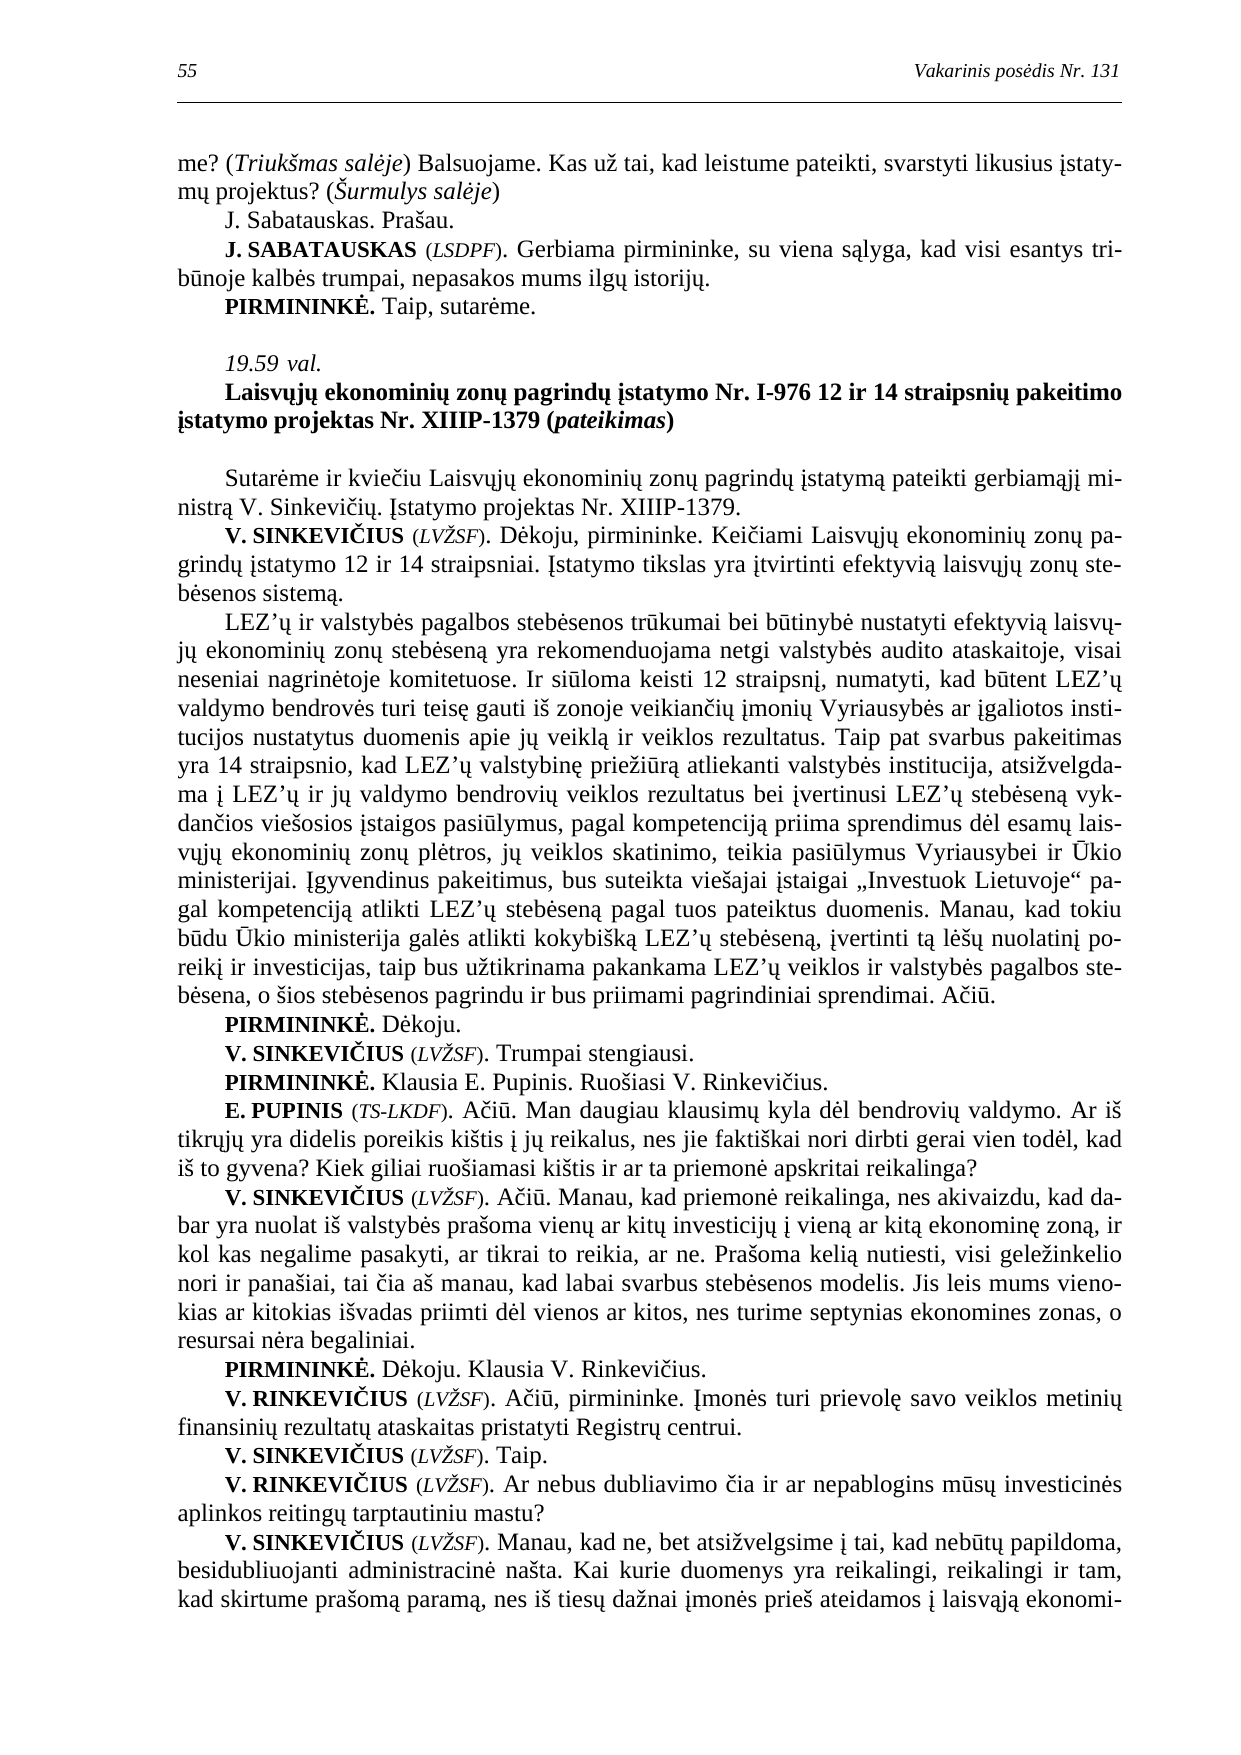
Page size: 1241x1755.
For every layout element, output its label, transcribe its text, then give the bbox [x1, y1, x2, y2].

text me? (Triukš­mas sa­lė­je) Bal­suo­ja­me. Kas už tai, kad leis­tu­me pa­teik­ti, svars­ty­ti li­ku­sius įsta­ty­mų pro­jek­tus? (Šur­mu­lys sa­lė­je) [177, 148, 1122, 205]
text V. SINKEVIČIUS (LVŽSF). Taip. [177, 1440, 1122, 1469]
text V. SINKEVIČIUS (LVŽSF). Trum­pai sten­giau­si. [177, 1038, 1122, 1067]
text V. RINKEVIČIUS (LVŽSF). Ar ne­bus dub­lia­vi­mo čia ir ar ne­pa­blo­gins mū­sų in­ves­ti­ci­nės ap­lin­kos rei­tin­gų tarp­tau­ti­niu mas­tu? [177, 1469, 1122, 1527]
text V. SINKEVIČIUS (LVŽSF). Dė­ko­ju, pir­mi­nin­ke. Kei­čia­mi Lais­vų­jų eko­no­mi­nių zo­nų pa­grin­dų įsta­ty­mo 12 ir 14 straips­niai. Įsta­ty­mo tiks­las yra įtvir­tin­ti efek­ty­vią lais­vų­jų zo­nų ste­bė­se­nos sis­te­mą. [177, 520, 1122, 607]
text 19.59 val. [224, 349, 1122, 377]
text PIRMININKĖ. Dė­ko­ju. [177, 1009, 1122, 1038]
text PIRMININKĖ. Dė­ko­ju. Klau­sia V. Rin­ke­vi­čius. [177, 1354, 1122, 1383]
text V. RINKEVIČIUS (LVŽSF). Ačiū, pir­mi­nin­ke. Įmo­nės tu­ri prie­vo­lę sa­vo veik­los me­ti­nių fi­nan­si­nių re­zul­ta­tų ata­skai­tas pri­sta­ty­ti Re­gist­rų cen­trui. [177, 1383, 1122, 1440]
text PIRMININKĖ. Taip, su­ta­rė­me. [177, 291, 1122, 320]
text PIRMININKĖ. Klau­sia E. Pu­pi­nis. Ruo­šia­si V. Rin­ke­vi­čius. [177, 1067, 1122, 1095]
text V. SINKEVIČIUS (LVŽSF). Ma­nau, kad ne, bet at­si­žvelg­si­me į tai, kad ne­bū­tų pa­pil­do­ma, be­si­dub­liuo­jan­ti ad­mi­nist­ra­ci­nė naš­ta. Kai ku­rie duo­me­nys yra rei­ka­lin­gi, rei­ka­lin­gi ir tam, kad skir­tu­me pra­šo­mą pa­ra­mą, nes iš tie­sų daž­nai įmo­nės prieš at­ei­da­mos į lais­vą­ją eko­no­mi­ [177, 1527, 1122, 1613]
text Su­ta­rė­me ir kvie­čiu Lais­vų­jų eko­no­mi­nių zo­nų pa­grin­dų įsta­ty­mą pa­teik­ti ger­bia­mą­jį mi­nist­rą V. Sin­ke­vi­čių. Įsta­ty­mo pro­jek­tas Nr. XIIIP-1379. [177, 463, 1122, 520]
text J. SABATAUSKAS (LSDPF). Ger­bia­ma pir­mi­nin­ke, su vie­na są­ly­ga, kad vi­si esan­tys tri­bū­no­je kal­bės trum­pai, ne­pa­sa­kos mums il­gų is­to­ri­jų. [177, 234, 1122, 291]
text E. PUPINIS (TS-LKDF). Ačiū. Man dau­giau klau­si­mų ky­la dėl ben­dro­vių val­dy­mo. Ar iš tik­rų­jų yra di­de­lis po­rei­kis kiš­tis į jų rei­ka­lus, nes jie fak­tiš­kai no­ri dirb­ti ge­rai vien to­dėl, kad iš to gy­ve­na? Kiek gi­liai ruo­šia­ma­si kiš­tis ir ar ta prie­mo­nė ap­skri­tai rei­ka­lin­ga? [177, 1095, 1122, 1182]
text LEZʼų ir vals­ty­bės pa­gal­bos ste­bė­se­nos trū­ku­mai bei bū­ti­ny­bė nu­sta­ty­ti efek­ty­vią lais­vų­jų eko­no­mi­nių zo­nų ste­bė­se­ną yra re­ko­men­duo­ja­ma net­gi vals­ty­bės au­di­to ata­skai­to­je, vi­sai ne­se­niai nag­ri­nė­to­je ko­mi­te­tuo­se. Ir siū­lo­ma keis­ti 12 straips­nį, nu­ma­ty­ti, kad bū­tent LEZʼų val­dy­mo ben­dro­vės tu­ri tei­sę gau­ti iš zo­no­je vei­kian­čių įmo­nių Vy­riau­sy­bės ar įga­lio­tos ins­ti­tu­ci­jos nu­sta­ty­tus duo­me­nis apie jų veik­lą ir veik­los re­zul­ta­tus. Taip pat svar­bus pa­kei­ti­mas yra 14 straips­nio, kad LEZʼų vals­ty­bi­nę prie­žiū­rą at­lie­kan­ti vals­ty­bės ins­ti­tu­ci­ja, at­si­žvelg­da­ma į LEZʼų ir jų val­dy­mo ben­dro­vių veik­los re­zul­ta­tus bei įver­ti­nu­si LEZʼų ste­bė­se­ną vyk­dan­čios vie­šo­sios įstai­gos pa­siū­ly­mus, pa­gal kom­pe­ten­ci­ją pri­ima spren­di­mus dėl esa­mų lais­vų­jų eko­no­mi­nių zo­nų plėt­ros, jų veik­los ska­ti­ni­mo, tei­kia pa­siū­ly­mus Vy­riau­sy­bei ir Ūkio mi­nis­te­ri­jai. Įgy­ven­di­nus pa­kei­ti­mus, bus su­teik­ta vie­ša­jai įstai­gai „In­ves­tuok Lie­tu­vo­je“ pa­gal kom­pe­ten­ci­ją at­lik­ti LEZʼų ste­bė­se­ną pa­gal tuos pa­teik­tus duo­me­nis. Ma­nau, kad to­kiu bū­du Ūkio mi­nis­te­ri­ja ga­lės at­lik­ti ko­ky­biš­ką LEZʼų ste­bė­se­ną, įver­tin­ti tą lė­šų nuo­la­ti­nį po­rei­kį ir in­ves­ti­ci­jas, taip bus už­tik­ri­na­ma pa­kan­ka­ma LEZʼų veik­los ir vals­ty­bės pa­gal­bos ste­bė­se­na, o šios ste­bė­se­nos pa­grin­du ir bus pri­ima­mi pa­grin­di­niai spren­di­mai. Ačiū. [177, 607, 1122, 1009]
text V. SINKEVIČIUS (LVŽSF). Ačiū. Ma­nau, kad prie­mo­nė rei­ka­lin­ga, nes aki­vaiz­du, kad da­bar yra nuo­lat iš vals­ty­bės pra­šo­ma vie­nų ar ki­tų in­ves­ti­ci­jų į vie­ną ar ki­tą eko­no­mi­nę zo­ną, ir kol kas ne­ga­li­me pa­sa­ky­ti, ar tik­rai to rei­kia, ar ne. Pra­šo­ma ke­lią nu­ties­ti, vi­si ge­le­žin­ke­lio no­ri ir pa­na­šiai, tai čia aš ma­nau, kad la­bai svar­bus ste­bė­se­nos mo­de­lis. Jis leis mums vie­no­kias ar ki­to­kias iš­va­das pri­im­ti dėl vie­nos ar ki­tos, nes tu­ri­me sep­ty­nias eko­no­mi­nes zo­nas, o re­sur­sai nė­ra be­ga­li­niai. [177, 1182, 1122, 1354]
text Lais­vų­jų eko­no­mi­nių zo­nų pa­grin­dų įsta­ty­mo Nr. I-976 12 ir 14 straips­nių pa­kei­ti­mo įsta­ty­mo pro­jek­tas Nr. XIIIP-1379 (pa­tei­ki­mas) [177, 377, 1122, 434]
text J. Sa­ba­taus­kas. Pra­šau. [177, 205, 1122, 234]
